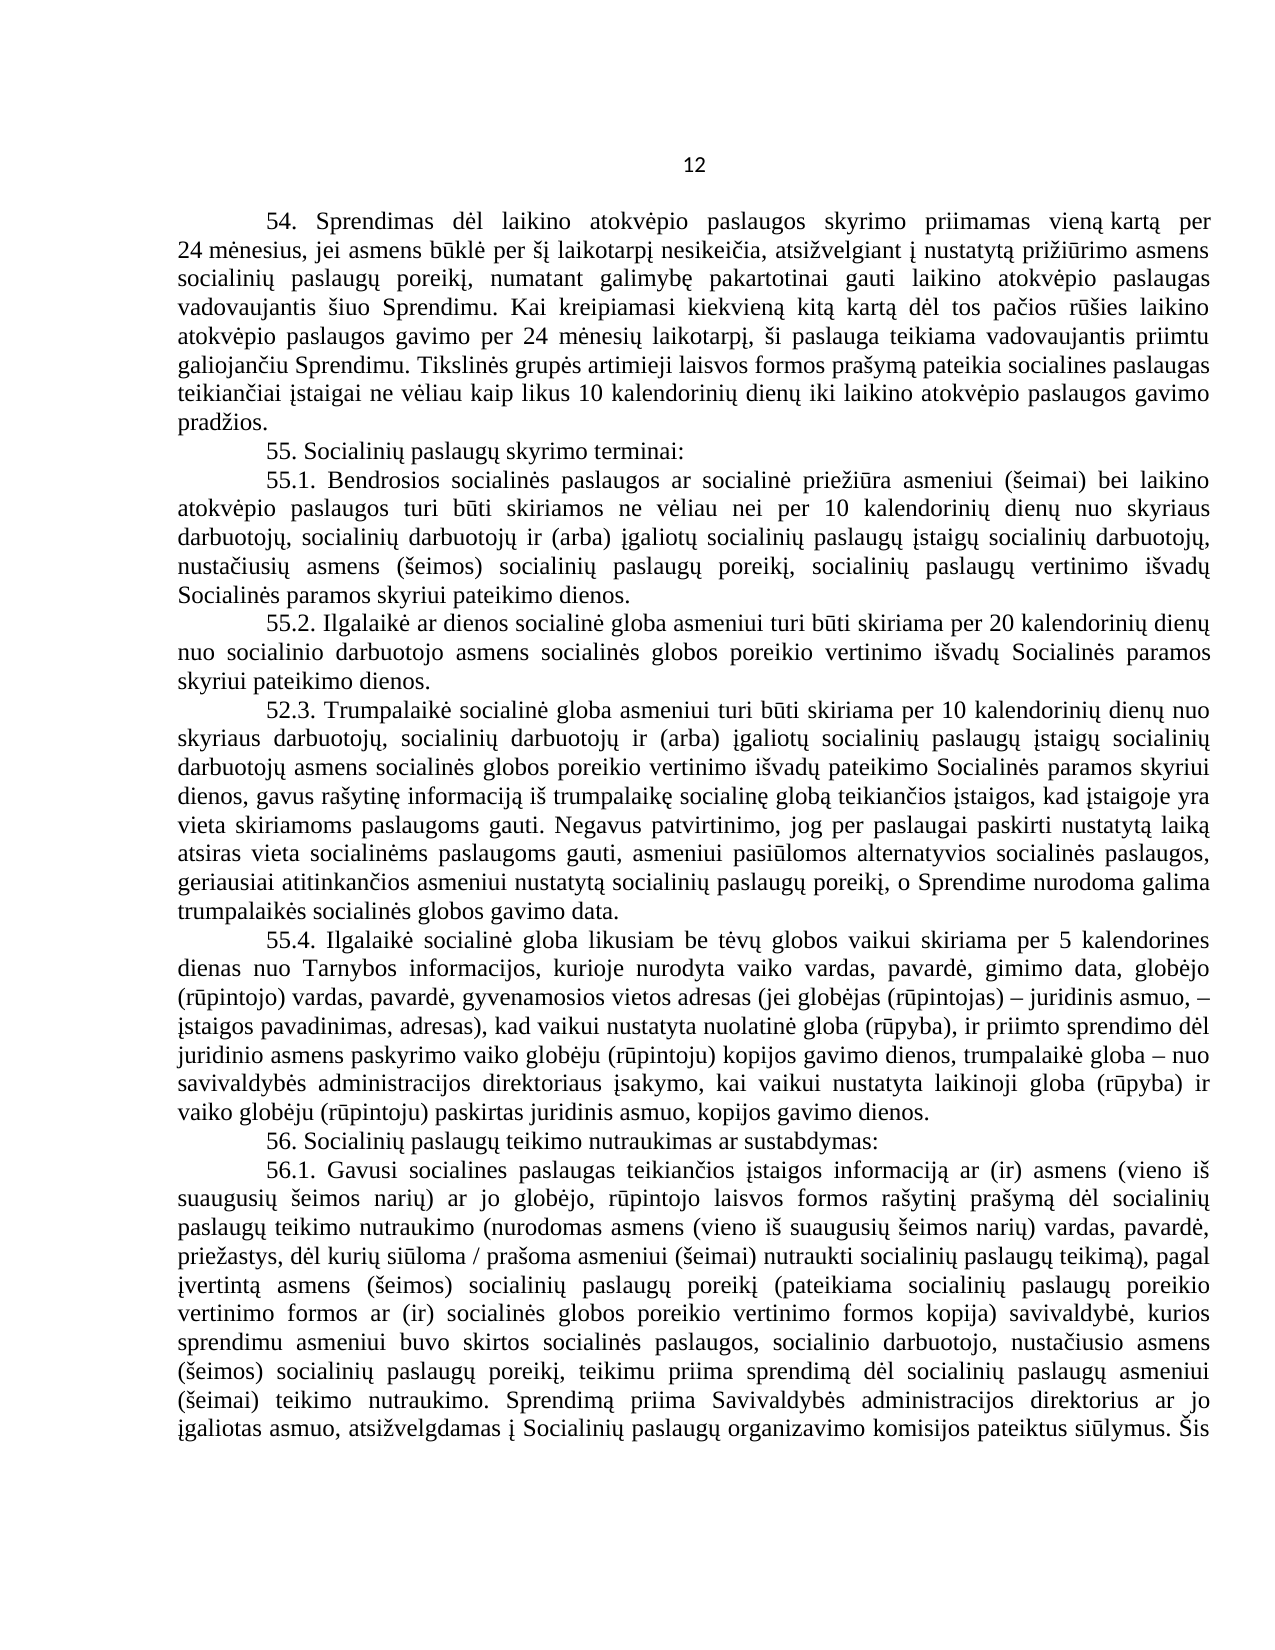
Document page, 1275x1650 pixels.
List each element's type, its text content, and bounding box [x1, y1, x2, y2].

text 52.3. Trumpalaikė socialinė globa asmeniui turi būti skiriama per 10 kalendorinių dienų nuo skyriaus darbuotojų, socialinių darbuotojų ir (arba) įgaliotų socialinių paslaugų įstaigų socialinių darbuotojų asmens socialinės globos poreikio vertinimo išvadų pateikimo Socialinės paramos skyriui dienos, gavus rašytinę informaciją iš trumpalaikę socialinę globą teikiančios įstaigos, kad įstaigoje yra vieta skiriamoms paslaugoms gauti. Negavus patvirtinimo, jog per paslaugai paskirti nustatytą laiką atsiras vieta socialinėms paslaugoms gauti, asmeniui pasiūlomos alternatyvios socialinės paslaugos, geriausiai atitinkančios asmeniui nustatytą socialinių paslaugų poreikį, o Sprendime nurodoma galima trumpalaikės socialinės globos gavimo data. [177, 695, 1211, 925]
text 54. Sprendimas dėl laikino atokvėpio paslaugos skyrimo priimamas vieną kartą per 24 mėnesius, jei asmens būklė per šį laikotarpį nesikeičia, atsižvelgiant į nustatytą prižiūrimo asmens socialinių paslaugų poreikį, numatant galimybę pakartotinai gauti laikino atokvėpio paslaugas vadovaujantis šiuo Sprendimu. Kai kreipiamasi kiekvieną kitą kartą dėl tos pačios rūšies laikino atokvėpio paslaugos gavimo per 24 mėnesių laikotarpį, ši paslauga teikiama vadovaujantis priimtu galiojančiu Sprendimu. Tikslinės grupės artimieji laisvos formos prašymą pateikia socialines paslaugas teikiančiai įstaigai ne vėliau kaip likus 10 kalendorinių dienų iki laikino atokvėpio paslaugos gavimo pradžios. [177, 206, 1211, 436]
text 55.1. Bendrosios socialinės paslaugos ar socialinė priežiūra asmeniui (šeimai) bei laikino atokvėpio paslaugos turi būti skiriamos ne vėliau nei per 10 kalendorinių dienų nuo skyriaus darbuotojų, socialinių darbuotojų ir (arba) įgaliotų socialinių paslaugų įstaigų socialinių darbuotojų, nustačiusių asmens (šeimos) socialinių paslaugų poreikį, socialinių paslaugų vertinimo išvadų Socialinės paramos skyriui pateikimo dienos. [177, 465, 1211, 608]
text 55.4. Ilgalaikė socialinė globa likusiam be tėvų globos vaikui skiriama per 5 kalendorines dienas nuo Tarnybos informacijos, kurioje nurodyta vaiko vardas, pavardė, gimimo data, globėjo (rūpintojo) vardas, pavardė, gyvenamosios vietos adresas (jei globėjas (rūpintojas) – juridinis asmuo, – įstaigos pavadinimas, adresas), kad vaikui nustatyta nuolatinė globa (rūpyba), ir priimto sprendimo dėl juridinio asmens paskyrimo vaiko globėju (rūpintoju) kopijos gavimo dienos, trumpalaikė globa – nuo savivaldybės administracijos direktoriaus įsakymo, kai vaikui nustatyta laikinoji globa (rūpyba) ir vaiko globėju (rūpintoju) paskirtas juridinis asmuo, kopijos gavimo dienos. [177, 925, 1211, 1126]
text 55. Socialinių paslaugų skyrimo terminai: [177, 436, 1211, 465]
text 55.2. Ilgalaikė ar dienos socialinė globa asmeniui turi būti skiriama per 20 kalendorinių dienų nuo socialinio darbuotojo asmens socialinės globos poreikio vertinimo išvadų Socialinės paramos skyriui pateikimo dienos. [177, 608, 1211, 695]
text 56.1. Gavusi socialines paslaugas teikiančios įstaigos informaciją ar (ir) asmens (vieno iš suaugusių šeimos narių) ar jo globėjo, rūpintojo laisvos formos rašytinį prašymą dėl socialinių paslaugų teikimo nutraukimo (nurodomas asmens (vieno iš suaugusių šeimos narių) vardas, pavardė, priežastys, dėl kurių siūloma / prašoma asmeniui (šeimai) nutraukti socialinių paslaugų teikimą), pagal įvertintą asmens (šeimos) socialinių paslaugų poreikį (pateikiama socialinių paslaugų poreikio vertinimo formos ar (ir) socialinės globos poreikio vertinimo formos kopija) savivaldybė, kurios sprendimu asmeniui buvo skirtos socialinės paslaugos, socialinio darbuotojo, nustačiusio asmens (šeimos) socialinių paslaugų poreikį, teikimu priima sprendimą dėl socialinių paslaugų asmeniui (šeimai) teikimo nutraukimo. Sprendimą priima Savivaldybės administracijos direktorius ar jo įgaliotas asmuo, atsižvelgdamas į Socialinių paslaugų organizavimo komisijos pateiktus siūlymus. Šis [177, 1155, 1211, 1442]
text 56. Socialinių paslaugų teikimo nutraukimas ar sustabdymas: [177, 1126, 1211, 1155]
